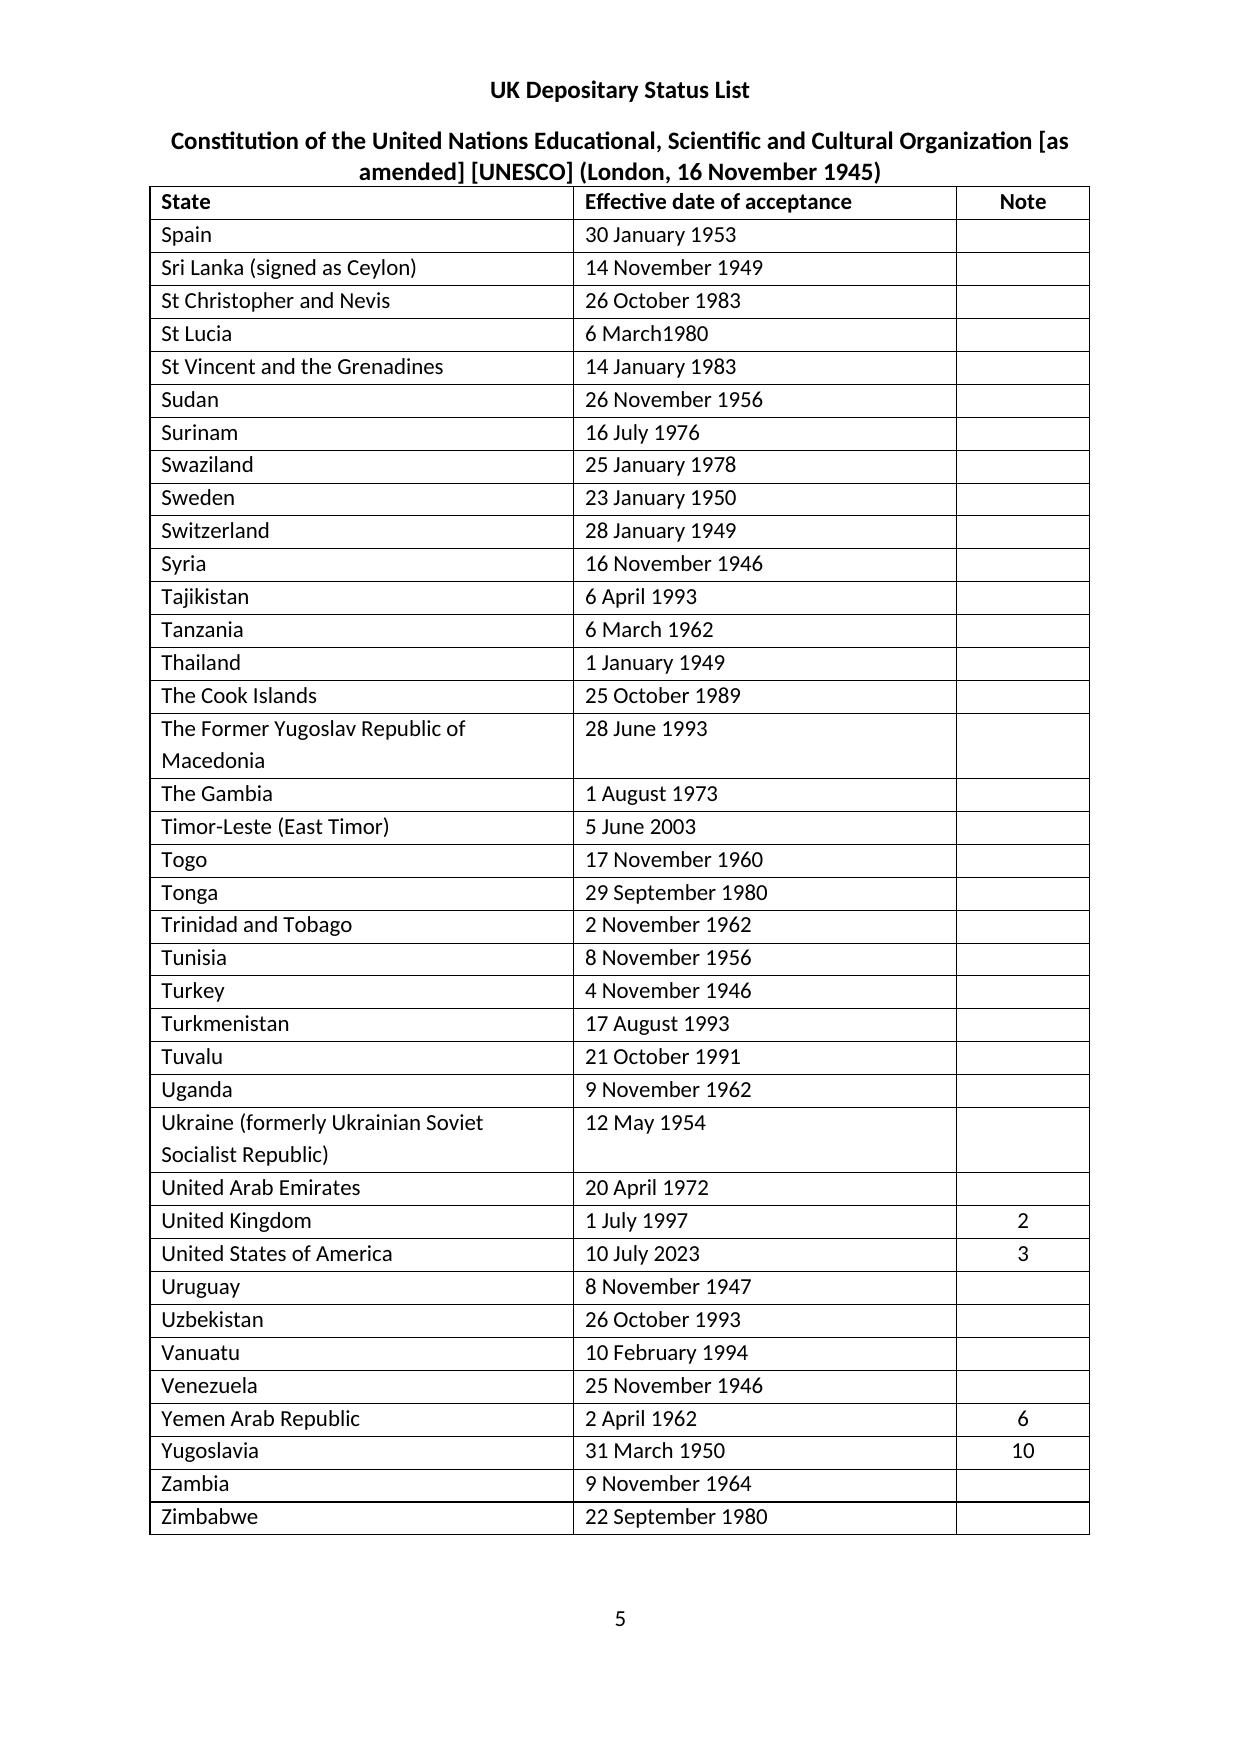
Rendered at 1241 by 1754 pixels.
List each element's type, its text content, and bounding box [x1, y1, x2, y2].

table_cell St Christopher and Nevis [151, 286, 573, 318]
table_cell Venezuela [151, 1371, 573, 1403]
table_cell United Kingdom [151, 1206, 573, 1238]
table_cell 14 January 1983 [574, 352, 956, 384]
table_cell Timor-Leste (East Timor) [151, 812, 573, 844]
table_cell St Vincent and the Grenadines [151, 352, 573, 384]
table_cell 10 [957, 1437, 1089, 1468]
table_cell 2 [957, 1206, 1089, 1238]
table_cell [957, 286, 1089, 318]
table_cell 25 January 1978 [574, 451, 956, 482]
table_header State [151, 187, 573, 219]
table_cell [957, 319, 1089, 351]
table_cell 9 November 1962 [574, 1075, 956, 1107]
table_cell 1 January 1949 [574, 648, 956, 680]
table_header Note [957, 187, 1089, 219]
table_cell [957, 779, 1089, 811]
table_cell 29 September 1980 [574, 878, 956, 909]
table_cell 4 November 1946 [574, 976, 956, 1008]
table_cell [957, 976, 1089, 1008]
table_cell [957, 845, 1089, 877]
table_cell [957, 1272, 1089, 1304]
table_cell [957, 516, 1089, 548]
table_cell [957, 615, 1089, 647]
table_cell 22 September 1980 [574, 1503, 956, 1534]
table_cell Yugoslavia [151, 1437, 573, 1468]
table_cell 2 November 1962 [574, 911, 956, 942]
table_cell 14 November 1949 [574, 253, 956, 285]
table_cell Turkmenistan [151, 1009, 573, 1041]
table_cell 6 March 1962 [574, 615, 956, 647]
table_cell 16 November 1946 [574, 549, 956, 581]
table_cell Syria [151, 549, 573, 581]
table_cell [957, 714, 1089, 778]
table_cell Tajikistan [151, 582, 573, 614]
table_cell 5 June 2003 [574, 812, 956, 844]
table_cell 9 November 1964 [574, 1470, 956, 1501]
table_cell [957, 681, 1089, 713]
table_header Effective date of acceptance [574, 187, 956, 219]
table_cell [957, 648, 1089, 680]
table_cell [957, 1470, 1089, 1501]
table_cell 26 November 1956 [574, 385, 956, 417]
table_cell Zimbabwe [151, 1503, 573, 1534]
table_cell Tunisia [151, 944, 573, 975]
table_cell 12 May 1954 [574, 1108, 956, 1172]
table_cell 6 [957, 1404, 1089, 1436]
table_cell [957, 944, 1089, 975]
table_cell [957, 451, 1089, 482]
table_cell 26 October 1993 [574, 1305, 956, 1337]
table_cell [957, 911, 1089, 942]
table_cell [957, 418, 1089, 449]
table_cell 3 [957, 1239, 1089, 1271]
table_cell 25 October 1989 [574, 681, 956, 713]
table_cell [957, 1009, 1089, 1041]
table_cell [957, 812, 1089, 844]
table_cell [957, 1371, 1089, 1403]
table_cell [957, 1173, 1089, 1205]
table_cell [957, 253, 1089, 285]
table_cell 28 June 1993 [574, 714, 956, 778]
table_cell 2 April 1962 [574, 1404, 956, 1436]
table_cell Trinidad and Tobago [151, 911, 573, 942]
table_cell [957, 1305, 1089, 1337]
table_cell Yemen Arab Republic [151, 1404, 573, 1436]
table_cell Zambia [151, 1470, 573, 1501]
table_cell Surinam [151, 418, 573, 449]
table_cell 30 January 1953 [574, 220, 956, 252]
table_cell The Cook Islands [151, 681, 573, 713]
table_cell Sweden [151, 484, 573, 515]
table_cell [957, 1042, 1089, 1074]
table_cell 17 November 1960 [574, 845, 956, 877]
table_cell Swaziland [151, 451, 573, 482]
table_cell The Former Yugoslav Republic of Macedonia [151, 714, 573, 778]
table_cell Vanuatu [151, 1338, 573, 1370]
table_cell [957, 1338, 1089, 1370]
table_cell Thailand [151, 648, 573, 680]
table_cell Switzerland [151, 516, 573, 548]
table_cell The Gambia [151, 779, 573, 811]
table_cell 17 August 1993 [574, 1009, 956, 1041]
table_cell [957, 582, 1089, 614]
table_cell [957, 1108, 1089, 1172]
table_cell 1 August 1973 [574, 779, 956, 811]
table_cell 10 July 2023 [574, 1239, 956, 1271]
table_cell 28 January 1949 [574, 516, 956, 548]
table_cell Spain [151, 220, 573, 252]
table_cell [957, 385, 1089, 417]
table_cell 25 November 1946 [574, 1371, 956, 1403]
table_cell 8 November 1947 [574, 1272, 956, 1304]
table_cell Togo [151, 845, 573, 877]
table_cell [957, 220, 1089, 252]
table_cell 23 January 1950 [574, 484, 956, 515]
table_cell Turkey [151, 976, 573, 1008]
table_cell 20 April 1972 [574, 1173, 956, 1205]
table_cell 31 March 1950 [574, 1437, 956, 1468]
table_cell 6 April 1993 [574, 582, 956, 614]
table_cell [957, 1503, 1089, 1534]
table_cell [957, 484, 1089, 515]
table_cell [957, 549, 1089, 581]
table_cell United Arab Emirates [151, 1173, 573, 1205]
table_cell 8 November 1956 [574, 944, 956, 975]
table_cell St Lucia [151, 319, 573, 351]
table_cell [957, 1075, 1089, 1107]
table_cell Sudan [151, 385, 573, 417]
table_cell [957, 878, 1089, 909]
table_cell Uzbekistan [151, 1305, 573, 1337]
table_cell 6 March1980 [574, 319, 956, 351]
table_cell 26 October 1983 [574, 286, 956, 318]
table_cell Uganda [151, 1075, 573, 1107]
table_cell 1 July 1997 [574, 1206, 956, 1238]
table_cell Uruguay [151, 1272, 573, 1304]
table_cell Sri Lanka (signed as Ceylon) [151, 253, 573, 285]
table_cell 21 October 1991 [574, 1042, 956, 1074]
table_cell Tonga [151, 878, 573, 909]
table_cell Tanzania [151, 615, 573, 647]
table_cell [957, 352, 1089, 384]
table_cell United States of America [151, 1239, 573, 1271]
table_cell 10 February 1994 [574, 1338, 956, 1370]
table_cell Tuvalu [151, 1042, 573, 1074]
table_cell Ukraine (formerly Ukrainian Soviet Socialist Republic) [151, 1108, 573, 1172]
table_cell 16 July 1976 [574, 418, 956, 449]
